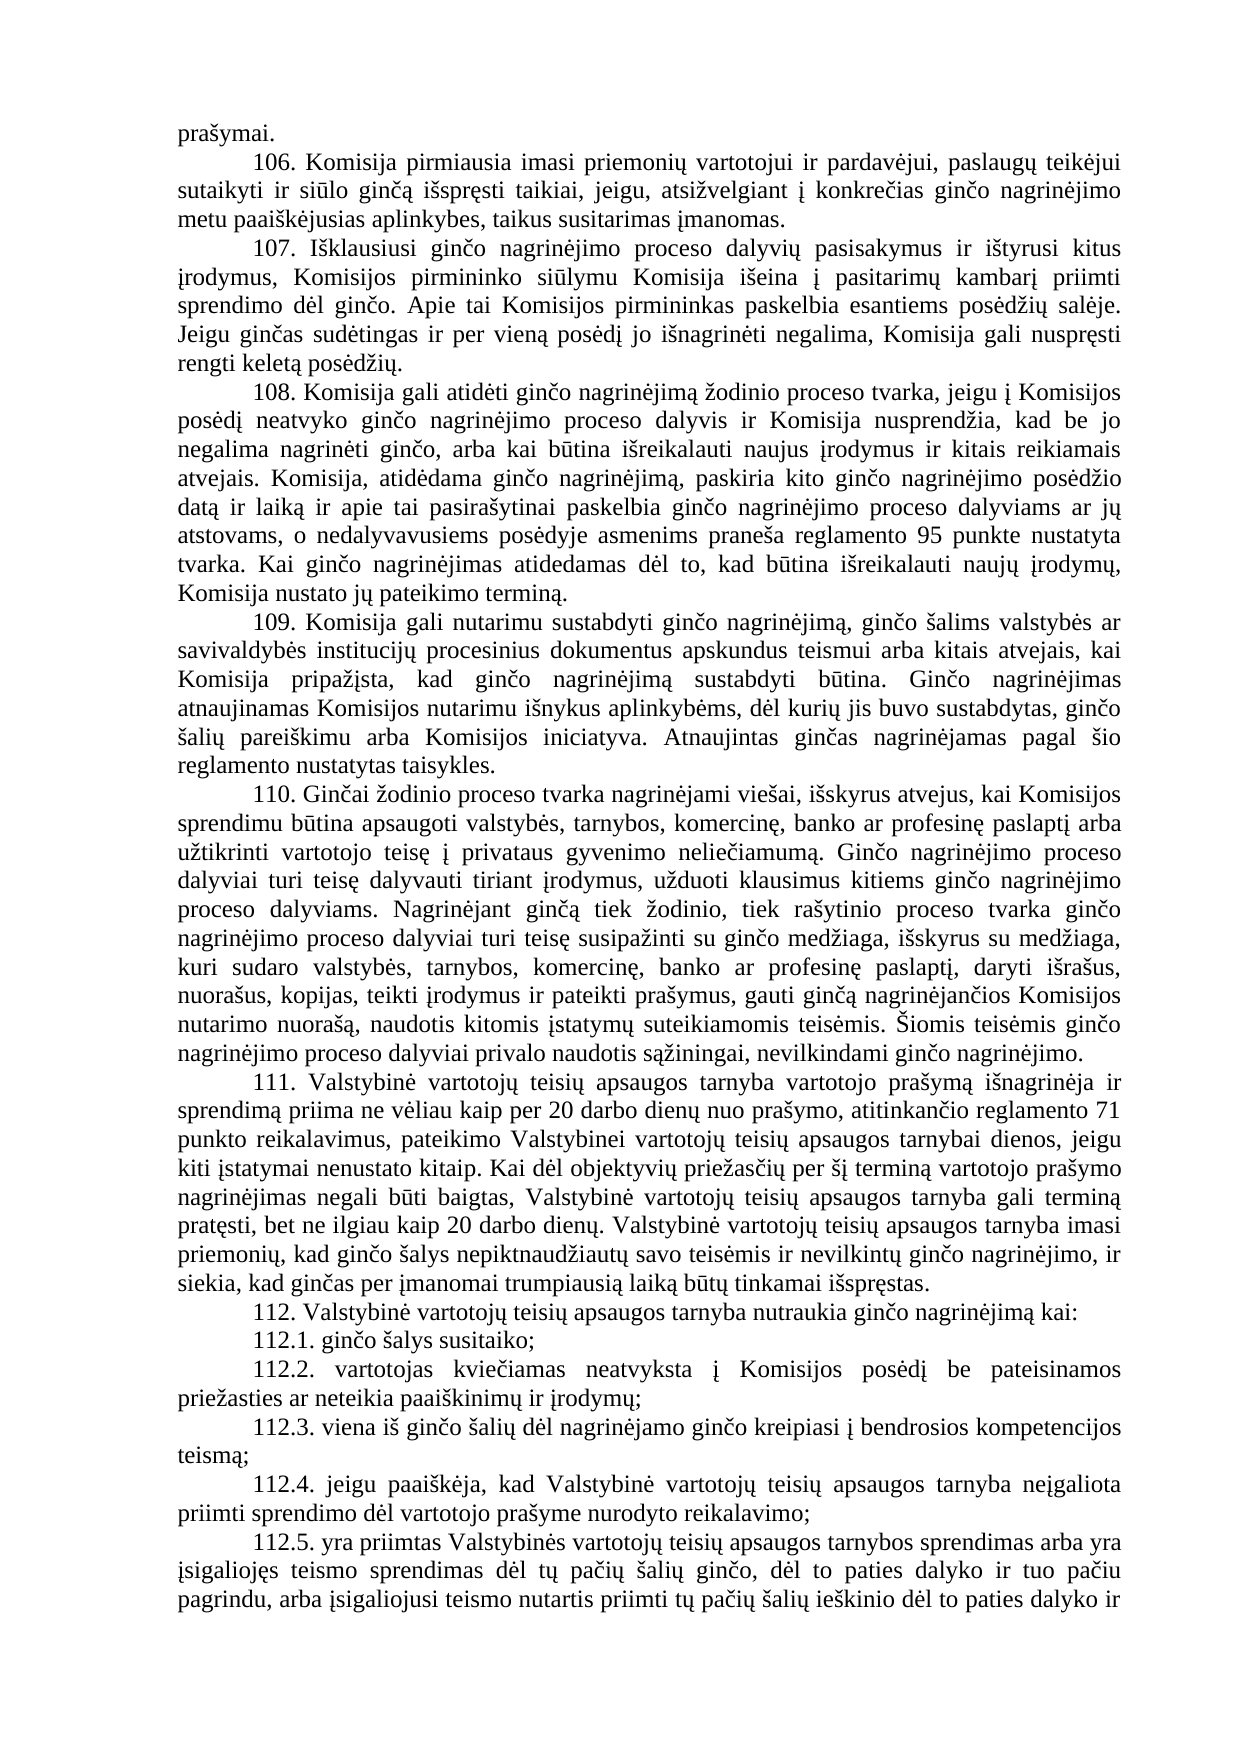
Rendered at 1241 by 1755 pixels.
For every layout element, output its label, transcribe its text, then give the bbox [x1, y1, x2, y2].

text 111. Valstybinė vartotojų teisių apsaugos tarnyba vartotojo prašymą išnagrinėja ir sprendimą priima ne vėliau kaip per 20 darbo dienų nuo prašymo, atitinkančio reglamento 71 punkto reikalavimus, pateikimo Valstybinei vartotojų teisių apsaugos tarnybai dienos, jeigu kiti įstatymai nenustato kitaip. Kai dėl objektyvių priežasčių per šį terminą vartotojo prašymo nagrinėjimas negali būti baigtas, Valstybinė vartotojų teisių apsaugos tarnyba gali terminą pratęsti, bet ne ilgiau kaip 20 darbo dienų. Valstybinė vartotojų teisių apsaugos tarnyba imasi priemonių, kad ginčo šalys nepiktnaudžiautų savo teisėmis ir nevilkintų ginčo nagrinėjimo, ir siekia, kad ginčas per įmanomai trumpiausią laiką būtų tinkamai išspręstas. [177, 1067, 1122, 1297]
text 112.2. vartotojas kviečiamas neatvyksta į Komisijos posėdį be pateisinamos priežasties ar neteikia paaiškinimų ir įrodymų; [177, 1354, 1122, 1412]
text 112. Valstybinė vartotojų teisių apsaugos tarnyba nutraukia ginčo nagrinėjimą kai: [177, 1297, 1122, 1326]
text prašymai. [177, 118, 1122, 147]
text 112.5. yra priimtas Valstybinės vartotojų teisių apsaugos tarnybos sprendimas arba yra įsigaliojęs teismo sprendimas dėl tų pačių šalių ginčo, dėl to paties dalyko ir tuo pačiu pagrindu, arba įsigaliojusi teismo nutartis priimti tų pačių šalių ieškinio dėl to paties dalyko ir [177, 1527, 1122, 1613]
text 112.3. viena iš ginčo šalių dėl nagrinėjamo ginčo kreipiasi į bendrosios kompetencijos teismą; [177, 1412, 1122, 1469]
text 112.1. ginčo šalys susitaiko; [177, 1326, 1122, 1354]
text 108. Komisija gali atidėti ginčo nagrinėjimą žodinio proceso tvarka, jeigu į Komisijos posėdį neatvyko ginčo nagrinėjimo proceso dalyvis ir Komisija nusprendžia, kad be jo negalima nagrinėti ginčo, arba kai būtina išreikalauti naujus įrodymus ir kitais reikiamais atvejais. Komisija, atidėdama ginčo nagrinėjimą, paskiria kito ginčo nagrinėjimo posėdžio datą ir laiką ir apie tai pasirašytinai paskelbia ginčo nagrinėjimo proceso dalyviams ar jų atstovams, o nedalyvavusiems posėdyje asmenims praneša reglamento 95 punkte nustatyta tvarka. Kai ginčo nagrinėjimas atidedamas dėl to, kad būtina išreikalauti naujų įrodymų, Komisija nustato jų pateikimo terminą. [177, 377, 1122, 607]
text 106. Komisija pirmiausia imasi priemonių vartotojui ir pardavėjui, paslaugų teikėjui sutaikyti ir siūlo ginčą išspręsti taikiai, jeigu, atsižvelgiant į konkrečias ginčo nagrinėjimo metu paaiškėjusias aplinkybes, taikus susitarimas įmanomas. [177, 147, 1122, 233]
text 110. Ginčai žodinio proceso tvarka nagrinėjami viešai, išskyrus atvejus, kai Komisijos sprendimu būtina apsaugoti valstybės, tarnybos, komercinę, banko ar profesinę paslaptį arba užtikrinti vartotojo teisę į privataus gyvenimo neliečiamumą. Ginčo nagrinėjimo proceso dalyviai turi teisę dalyvauti tiriant įrodymus, užduoti klausimus kitiems ginčo nagrinėjimo proceso dalyviams. Nagrinėjant ginčą tiek žodinio, tiek rašytinio proceso tvarka ginčo nagrinėjimo proceso dalyviai turi teisę susipažinti su ginčo medžiaga, išskyrus su medžiaga, kuri sudaro valstybės, tarnybos, komercinę, banko ar profesinę paslaptį, daryti išrašus, nuorašus, kopijas, teikti įrodymus ir pateikti prašymus, gauti ginčą nagrinėjančios Komisijos nutarimo nuorašą, naudotis kitomis įstatymų suteikiamomis teisėmis. Šiomis teisėmis ginčo nagrinėjimo proceso dalyviai privalo naudotis sąžiningai, nevilkindami ginčo nagrinėjimo. [177, 779, 1122, 1067]
text 107. Išklausiusi ginčo nagrinėjimo proceso dalyvių pasisakymus ir ištyrusi kitus įrodymus, Komisijos pirmininko siūlymu Komisija išeina į pasitarimų kambarį priimti sprendimo dėl ginčo. Apie tai Komisijos pirmininkas paskelbia esantiems posėdžių salėje. Jeigu ginčas sudėtingas ir per vieną posėdį jo išnagrinėti negalima, Komisija gali nuspręsti rengti keletą posėdžių. [177, 233, 1122, 377]
text 109. Komisija gali nutarimu sustabdyti ginčo nagrinėjimą, ginčo šalims valstybės ar savivaldybės institucijų procesinius dokumentus apskundus teismui arba kitais atvejais, kai Komisija pripažįsta, kad ginčo nagrinėjimą sustabdyti būtina. Ginčo nagrinėjimas atnaujinamas Komisijos nutarimu išnykus aplinkybėms, dėl kurių jis buvo sustabdytas, ginčo šalių pareiškimu arba Komisijos iniciatyva. Atnaujintas ginčas nagrinėjamas pagal šio reglamento nustatytas taisykles. [177, 607, 1122, 779]
text 112.4. jeigu paaiškėja, kad Valstybinė vartotojų teisių apsaugos tarnyba neįgaliota priimti sprendimo dėl vartotojo prašyme nurodyto reikalavimo; [177, 1469, 1122, 1527]
